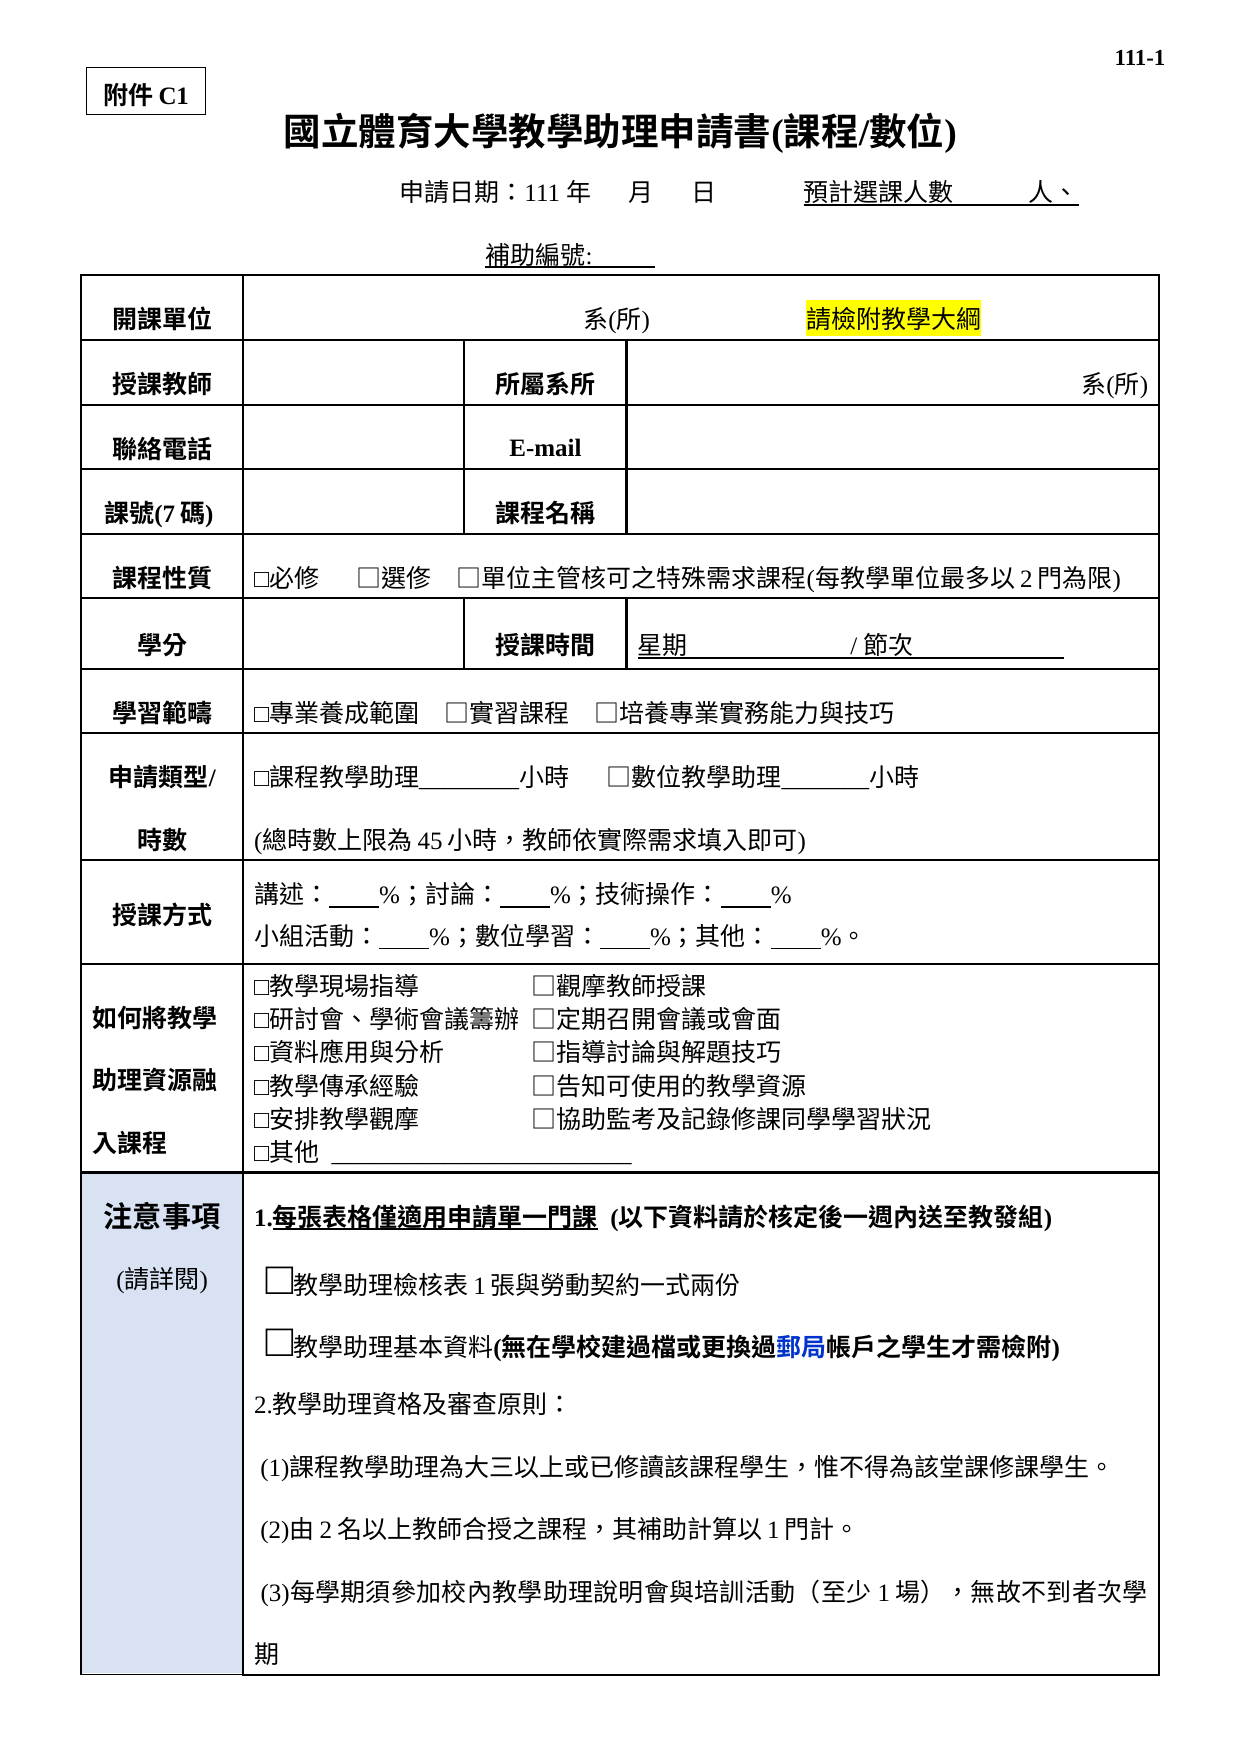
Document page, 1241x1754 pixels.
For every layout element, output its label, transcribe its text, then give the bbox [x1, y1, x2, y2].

table_cell 如何將教學助理資源融入課程 [82, 965, 242, 1171]
table_cell [628, 470, 1158, 533]
table_cell 系(所) [628, 341, 1158, 403]
table_cell 1.每張表格僅適用申請單一門課 (以下資料請於核定後一週內送至教發組) □教學助理檢核表1張與勞動契約一式兩份 □教學助理基本資料(無在學校建過檔或更換過郵局帳戶之學生才需檢附) 2.教學助理資格及審查原則： (1)課程教學助理為大三以上或已修讀該課程學生，惟不得為該堂課修課學生。 (2)由2名以上教師合授之課程，其補助計算以1門計。 (3)每學期須參加校內教學助理說明會與培訓活動（至少1場），無故不到者次學期 [244, 1174, 1158, 1673]
table_cell [244, 341, 463, 403]
table_cell 聯絡電話 [82, 406, 242, 468]
table_cell 授課教師 [82, 341, 242, 403]
table_cell □課程教學助理________小時 □數位教學助理_______小時 (總時數上限為45小時，教師依實際需求填入即可) [244, 734, 1158, 859]
text 申請日期：111 年 月 日 預計選課人數 人、補助編號: [75, 149, 1065, 274]
table_cell 授課方式 [82, 861, 242, 963]
table_cell 星期 / 節次 [628, 599, 1158, 668]
table_cell 學分 [82, 599, 242, 668]
table_cell 授課時間 [465, 599, 625, 668]
table_cell 課號(7碼) [82, 470, 242, 533]
table_cell □必修 □選俢 □單位主管核可之特殊需求課程(每教學單位最多以2門為限) [244, 535, 1158, 597]
table_cell E-mail [465, 406, 625, 468]
table_cell [244, 470, 463, 533]
table_cell 講述： %；討論： %；技術操作： % 小組活動： %；數位學習： %；其他： %。 [244, 861, 1158, 963]
table_cell [628, 406, 1158, 468]
table_cell □專業養成範圍 □實習課程 □培養專業實務能力與技巧 [244, 670, 1158, 732]
table_cell 課程名稱 [465, 470, 625, 533]
table_cell [244, 406, 463, 468]
table_cell 課程性質 [82, 535, 242, 597]
table_cell [244, 599, 463, 668]
text 附件C1 [102, 75, 190, 106]
table_cell 學習範疇 [82, 670, 242, 732]
table_cell 申請類型/ 時數 [82, 734, 242, 859]
table_cell □教學現場指導 □觀摩教師授課 □研討會、學術會議籌辦 □定期召開會議或會面 □資料應用與分析 □指導討論與解題技巧 □教學傳承經驗 □告知可使用的教學資源 □安排教學觀摩 □協助監考及記錄修課同學學習狀況 □其他 ________________________ [244, 965, 1158, 1171]
table_header 系(所) 請檢附教學大綱 [244, 276, 1158, 339]
text 國立體育大學教學助理申請書(課程/數位) [75, 87, 1165, 149]
table_cell 所屬系所 [465, 341, 625, 403]
table_cell 注意事項 (請詳閱) [82, 1174, 242, 1673]
table_header 開課單位 [82, 276, 242, 339]
text 國立體育大學教學助理申請書(課程/數位) [87, 68, 205, 114]
